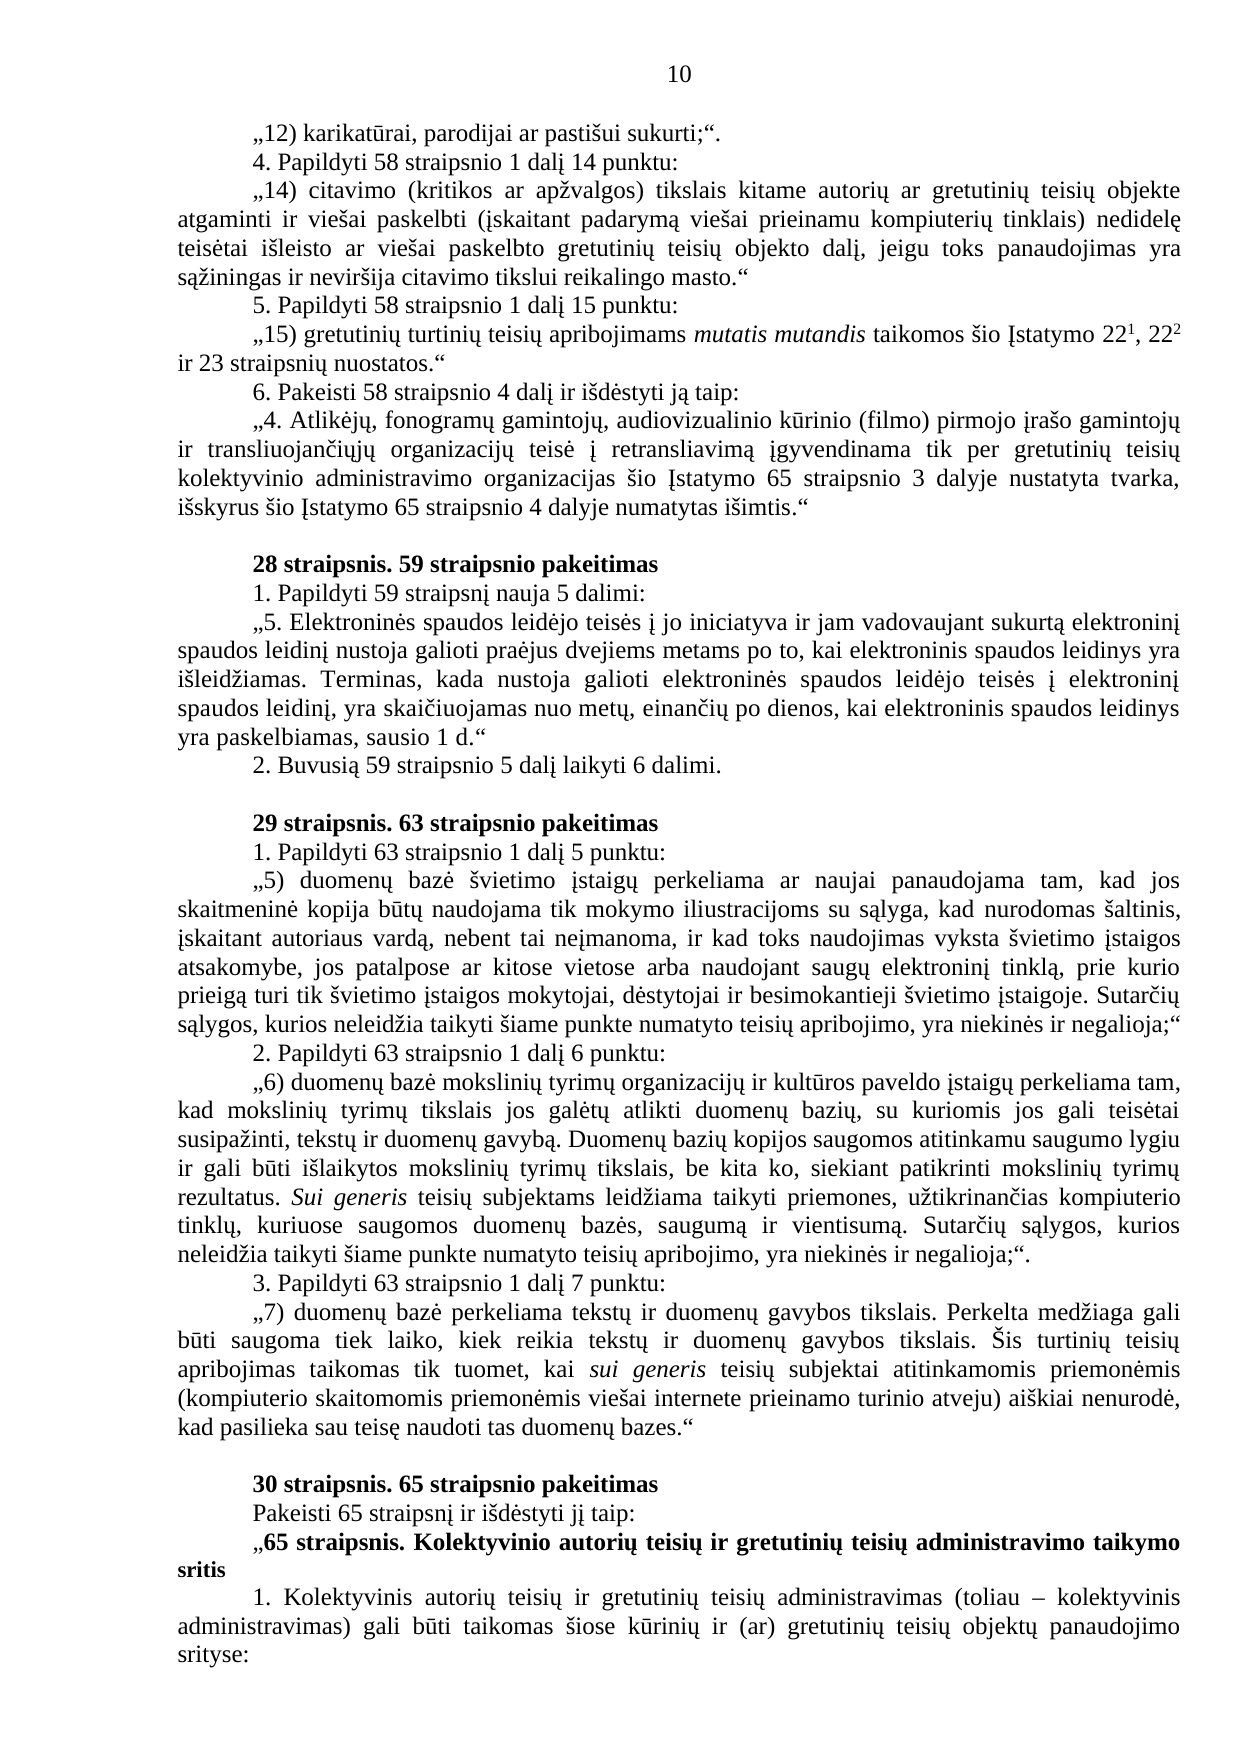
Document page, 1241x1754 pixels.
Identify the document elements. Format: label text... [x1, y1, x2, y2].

text 4. Papildyti 58 straipsnio 1 dalį 14 punktu: [177, 147, 1181, 176]
text „4. Atlikėjų, fonogramų gamintojų, audiovizualinio kūrinio (filmo) pirmojo įrašo gamintojų ir transliuojančiųjų organizacijų teisė į retransliavimą įgyvendinama tik per gretutinių teisių kolektyvinio administravimo organizacijas šio Įstatymo 65 straipsnio 3 dalyje nustatyta tvarka, išskyrus šio Įstatymo 65 straipsnio 4 dalyje numatytas išimtis.“ [177, 406, 1181, 521]
text 28 straipsnis. 59 straipsnio pakeitimas [177, 549, 1181, 578]
text 1. Papildyti 59 straipsnį nauja 5 dalimi: [177, 578, 1181, 607]
text 1. Kolektyvinis autorių teisių ir gretutinių teisių administravimas (toliau – kolektyvinis administravimas) gali būti taikomas šiose kūrinių ir (ar) gretutinių teisių objektų panaudojimo srityse: [177, 1582, 1181, 1668]
text 1. Papildyti 63 straipsnio 1 dalį 5 punktu: [177, 837, 1181, 866]
text 2. Papildyti 63 straipsnio 1 dalį 6 punktu: [177, 1038, 1181, 1067]
text „65 straipsnis. Kolektyvinio autorių teisių ir gretutinių teisių administravimo taikymo sritis [177, 1527, 1181, 1582]
text „14) citavimo (kritikos ar apžvalgos) tikslais kitame autorių ar gretutinių teisių objekte atgaminti ir viešai paskelbti (įskaitant padarymą viešai prieinamu kompiuterių tinklais) nedidelę teisėtai išleisto ar viešai paskelbto gretutinių teisių objekto dalį, jeigu toks panaudojimas yra sąžiningas ir neviršija citavimo tikslui reikalingo masto.“ [177, 176, 1181, 291]
text „5) duomenų bazė švietimo įstaigų perkeliama ar naujai panaudojama tam, kad jos skaitmeninė kopija būtų naudojama tik mokymo iliustracijoms su sąlyga, kad nurodomas šaltinis, įskaitant autoriaus vardą, nebent tai neįmanoma, ir kad toks naudojimas vyksta švietimo įstaigos atsakomybe, jos patalpose ar kitose vietose arba naudojant saugų elektroninį tinklą, prie kurio prieigą turi tik švietimo įstaigos mokytojai, dėstytojai ir besimokantieji švietimo įstaigoje. Sutarčių sąlygos, kurios neleidžia taikyti šiame punkte numatyto teisių apribojimo, yra niekinės ir negalioja;“ [177, 866, 1181, 1038]
text „6) duomenų bazė mokslinių tyrimų organizacijų ir kultūros paveldo įstaigų perkeliama tam, kad mokslinių tyrimų tikslais jos galėtų atlikti duomenų bazių, su kuriomis jos gali teisėtai susipažinti, tekstų ir duomenų gavybą. Duomenų bazių kopijos saugomos atitinkamu saugumo lygiu ir gali būti išlaikytos mokslinių tyrimų tikslais, be kita ko, siekiant patikrinti mokslinių tyrimų rezultatus. Sui generis teisių subjektams leidžiama taikyti priemones, užtikrinančias kompiuterio tinklų, kuriuose saugomos duomenų bazės, saugumą ir vientisumą. Sutarčių sąlygos, kurios neleidžia taikyti šiame punkte numatyto teisių apribojimo, yra niekinės ir negalioja;“. [177, 1067, 1181, 1268]
text „7) duomenų bazė perkeliama tekstų ir duomenų gavybos tikslais. Perkelta medžiaga gali būti saugoma tiek laiko, kiek reikia tekstų ir duomenų gavybos tikslais. Šis turtinių teisių apribojimas taikomas tik tuomet, kai sui generis teisių subjektai atitinkamomis priemonėmis (kompiuterio skaitomomis priemonėmis viešai internete prieinamo turinio atveju) aiškiai nenurodė, kad pasilieka sau teisę naudoti tas duomenų bazes.“ [177, 1297, 1181, 1441]
text „12) karikatūrai, parodijai ar pastišui sukurti;“. [177, 118, 1181, 147]
text „5. Elektroninės spaudos leidėjo teisės į jo iniciatyva ir jam vadovaujant sukurtą elektroninį spaudos leidinį nustoja galioti praėjus dvejiems metams po to, kai elektroninis spaudos leidinys yra išleidžiamas. Terminas, kada nustoja galioti elektroninės spaudos leidėjo teisės į elektroninį spaudos leidinį, yra skaičiuojamas nuo metų, einančių po dienos, kai elektroninis spaudos leidinys yra paskelbiamas, sausio 1 d.“ [177, 607, 1181, 751]
text 3. Papildyti 63 straipsnio 1 dalį 7 punktu: [177, 1268, 1181, 1297]
text Pakeisti 65 straipsnį ir išdėstyti jį taip: [177, 1498, 1181, 1527]
text 30 straipsnis. 65 straipsnio pakeitimas [177, 1469, 1181, 1498]
text 5. Papildyti 58 straipsnio 1 dalį 15 punktu: [177, 291, 1181, 319]
text 2. Buvusią 59 straipsnio 5 dalį laikyti 6 dalimi. [177, 751, 1181, 779]
text 6. Pakeisti 58 straipsnio 4 dalį ir išdėstyti ją taip: [177, 377, 1181, 406]
text 29 straipsnis. 63 straipsnio pakeitimas [177, 808, 1181, 837]
text „15) gretutinių turtinių teisių apribojimams mutatis mutandis taikomos šio Įstatymo 221, 222 ir 23 straipsnių nuostatos.“ [177, 319, 1181, 377]
